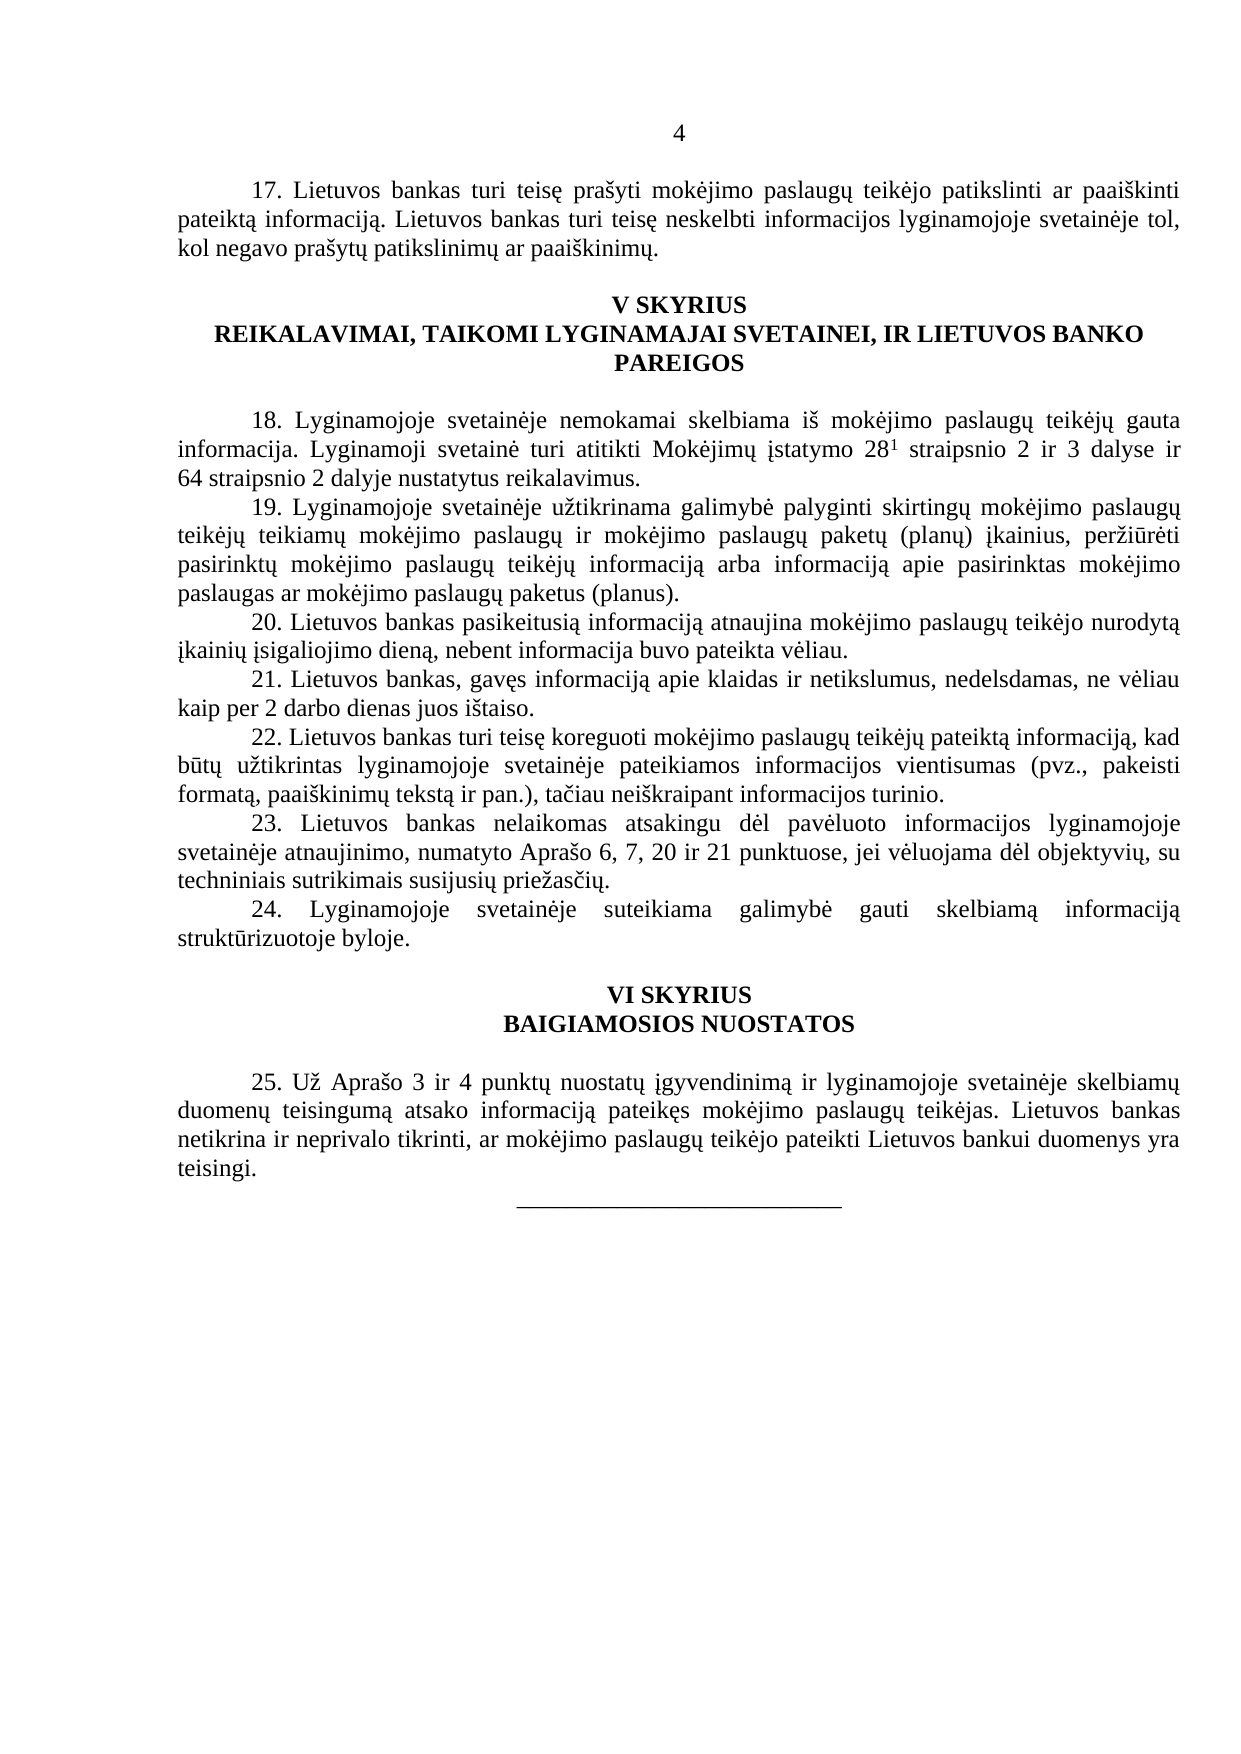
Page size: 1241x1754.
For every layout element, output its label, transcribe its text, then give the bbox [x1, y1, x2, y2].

text 23. Lietuvos bankas nelaikomas atsakingu dėl pavėluoto informacijos lyginamojoje svetainėje atnaujinimo, numatyto Aprašo 6, 7, 20 ir 21 punktuose, jei vėluojama dėl objektyvių, su techniniais sutrikimais susijusių priežasčių. [177, 808, 1181, 894]
text V SKYRIUS [177, 291, 1181, 319]
text 25. Už Aprašo 3 ir 4 punktų nuostatų įgyvendinimą ir lyginamojoje svetainėje skelbiamų duomenų teisingumą atsako informaciją pateikęs mokėjimo paslaugų teikėjas. Lietuvos bankas netikrina ir neprivalo tikrinti, ar mokėjimo paslaugų teikėjo pateikti Lietuvos bankui duomenys yra teisingi. [177, 1067, 1181, 1182]
text REIKALAVIMAI, TAIKOMI LYGINAMAJAI SVETAINEI, IR LIETUVOS BANKO PAREIGOS [177, 319, 1181, 377]
text 24. Lyginamojoje svetainėje suteikiama galimybė gauti skelbiamą informaciją struktūrizuotoje byloje. [177, 894, 1181, 952]
text BAIGIAMOSIOS NUOSTATOS [177, 1009, 1181, 1038]
text 20. Lietuvos bankas pasikeitusią informaciją atnaujina mokėjimo paslaugų teikėjo nurodytą įkainių įsigaliojimo dieną, nebent informacija buvo pateikta vėliau. [177, 607, 1181, 664]
text 17. Lietuvos bankas turi teisę prašyti mokėjimo paslaugų teikėjo patikslinti ar paaiškinti pateiktą informaciją. Lietuvos bankas turi teisę neskelbti informacijos lyginamojoje svetainėje tol, kol negavo prašytų patikslinimų ar paaiškinimų. [177, 176, 1181, 262]
text __________________________ [177, 1182, 1181, 1211]
text VI SKYRIUS [177, 981, 1181, 1009]
text 18. Lyginamojoje svetainėje nemokamai skelbiama iš mokėjimo paslaugų teikėjų gauta informacija. Lyginamoji svetainė turi atitikti Mokėjimų įstatymo 281 straipsnio 2 ir 3 dalyse ir 64 straipsnio 2 dalyje nustatytus reikalavimus. [177, 406, 1181, 492]
text 19. Lyginamojoje svetainėje užtikrinama galimybė palyginti skirtingų mokėjimo paslaugų teikėjų teikiamų mokėjimo paslaugų ir mokėjimo paslaugų paketų (planų) įkainius, peržiūrėti pasirinktų mokėjimo paslaugų teikėjų informaciją arba informaciją apie pasirinktas mokėjimo paslaugas ar mokėjimo paslaugų paketus (planus). [177, 492, 1181, 607]
text 21. Lietuvos bankas, gavęs informaciją apie klaidas ir netikslumus, nedelsdamas, ne vėliau kaip per 2 darbo dienas juos ištaiso. [177, 664, 1181, 722]
text 22. Lietuvos bankas turi teisę koreguoti mokėjimo paslaugų teikėjų pateiktą informaciją, kad būtų užtikrintas lyginamojoje svetainėje pateikiamos informacijos vientisumas (pvz., pakeisti formatą, paaiškinimų tekstą ir pan.), tačiau neiškraipant informacijos turinio. [177, 722, 1181, 808]
